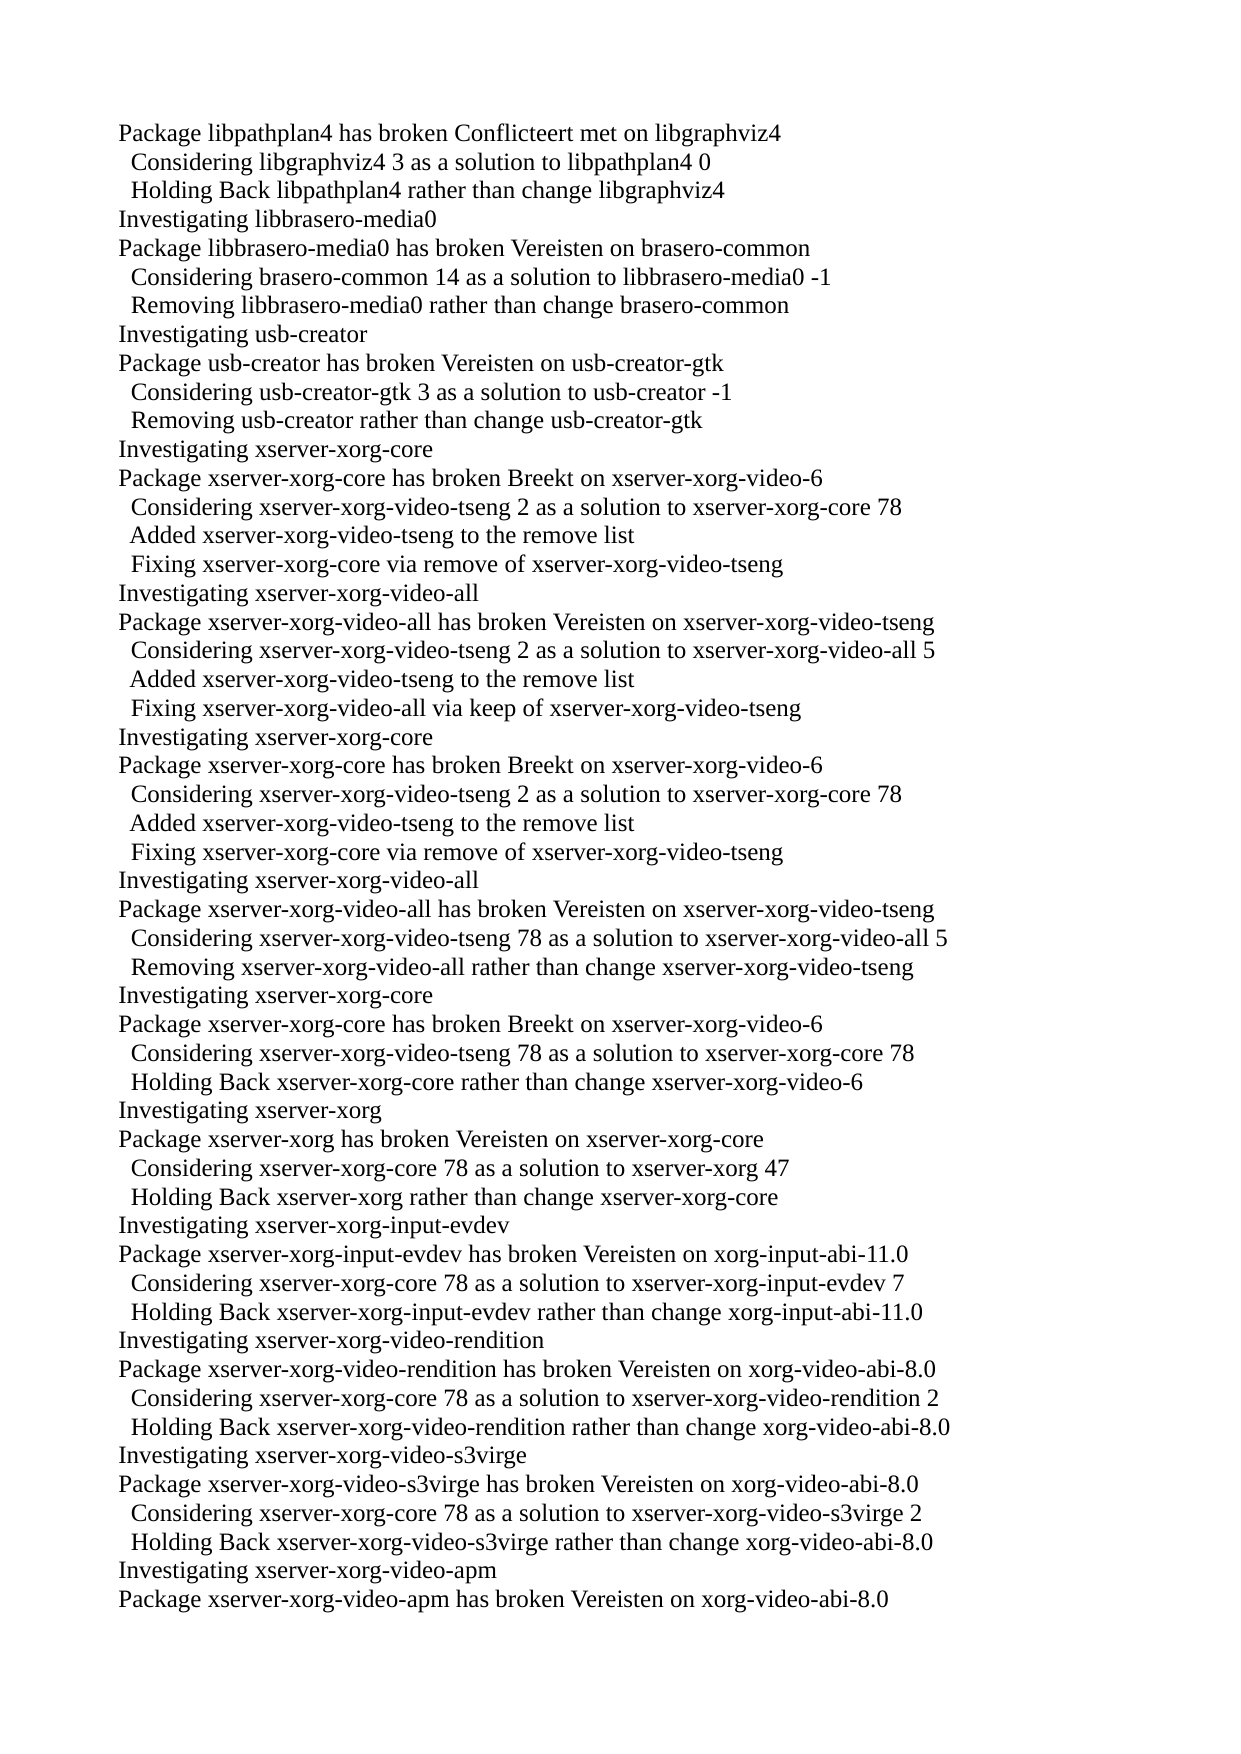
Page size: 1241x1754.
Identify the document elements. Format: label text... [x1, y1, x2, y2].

text Considering xserver-xorg-core 78 as a solution to xserver-xorg-video-rendition 2 [118, 1383, 1122, 1412]
text Considering xserver-xorg-video-tseng 2 as a solution to xserver-xorg-video-all 5 [118, 636, 1122, 664]
text Considering xserver-xorg-core 78 as a solution to xserver-xorg 47 [118, 1153, 1122, 1182]
text Package xserver-xorg-video-s3virge has broken Vereisten on xorg-video-abi-8.0 [118, 1469, 1122, 1498]
text Investigating xserver-xorg-video-rendition [118, 1326, 1122, 1354]
text Considering libgraphviz4 3 as a solution to libpathplan4 0 [118, 147, 1122, 176]
text Investigating xserver-xorg-core [118, 434, 1122, 463]
text Holding Back xserver-xorg-video-s3virge rather than change xorg-video-abi-8.0 [118, 1527, 1122, 1556]
text Holding Back libpathplan4 rather than change libgraphviz4 [118, 176, 1122, 204]
text Added xserver-xorg-video-tseng to the remove list [118, 664, 1122, 693]
text Considering xserver-xorg-core 78 as a solution to xserver-xorg-input-evdev 7 [118, 1268, 1122, 1297]
text Holding Back xserver-xorg-core rather than change xserver-xorg-video-6 [118, 1067, 1122, 1096]
text Package libpathplan4 has broken Conflicteert met on libgraphviz4 [118, 118, 1122, 147]
text Added xserver-xorg-video-tseng to the remove list [118, 808, 1122, 837]
text Holding Back xserver-xorg rather than change xserver-xorg-core [118, 1182, 1122, 1211]
text Investigating usb-creator [118, 319, 1122, 348]
text Package xserver-xorg-video-all has broken Vereisten on xserver-xorg-video-tseng [118, 894, 1122, 923]
text Package xserver-xorg-core has broken Breekt on xserver-xorg-video-6 [118, 463, 1122, 492]
text Package xserver-xorg-video-all has broken Vereisten on xserver-xorg-video-tseng [118, 607, 1122, 636]
text Package xserver-xorg has broken Vereisten on xserver-xorg-core [118, 1124, 1122, 1153]
text Holding Back xserver-xorg-input-evdev rather than change xorg-input-abi-11.0 [118, 1297, 1122, 1326]
text Package xserver-xorg-core has broken Breekt on xserver-xorg-video-6 [118, 1009, 1122, 1038]
text Investigating xserver-xorg-input-evdev [118, 1211, 1122, 1239]
text Package xserver-xorg-video-apm has broken Vereisten on xorg-video-abi-8.0 [118, 1584, 1122, 1613]
text Package xserver-xorg-core has broken Breekt on xserver-xorg-video-6 [118, 751, 1122, 779]
text Investigating xserver-xorg-video-all [118, 866, 1122, 894]
text Fixing xserver-xorg-core via remove of xserver-xorg-video-tseng [118, 837, 1122, 866]
text Removing xserver-xorg-video-all rather than change xserver-xorg-video-tseng [118, 952, 1122, 981]
text Package xserver-xorg-input-evdev has broken Vereisten on xorg-input-abi-11.0 [118, 1239, 1122, 1268]
text Considering brasero-common 14 as a solution to libbrasero-media0 -1 [118, 262, 1122, 291]
text Removing libbrasero-media0 rather than change brasero-common [118, 291, 1122, 319]
text Considering xserver-xorg-video-tseng 2 as a solution to xserver-xorg-core 78 [118, 492, 1122, 521]
text Fixing xserver-xorg-core via remove of xserver-xorg-video-tseng [118, 549, 1122, 578]
text Considering xserver-xorg-video-tseng 78 as a solution to xserver-xorg-core 78 [118, 1038, 1122, 1067]
text Added xserver-xorg-video-tseng to the remove list [118, 521, 1122, 549]
text Investigating libbrasero-media0 [118, 204, 1122, 233]
text Investigating xserver-xorg [118, 1096, 1122, 1124]
text Package xserver-xorg-video-rendition has broken Vereisten on xorg-video-abi-8.0 [118, 1354, 1122, 1383]
text Considering xserver-xorg-video-tseng 78 as a solution to xserver-xorg-video-all 5 [118, 923, 1122, 952]
text Considering xserver-xorg-core 78 as a solution to xserver-xorg-video-s3virge 2 [118, 1498, 1122, 1527]
text Fixing xserver-xorg-video-all via keep of xserver-xorg-video-tseng [118, 693, 1122, 722]
text Removing usb-creator rather than change usb-creator-gtk [118, 406, 1122, 434]
text Investigating xserver-xorg-core [118, 981, 1122, 1009]
text Investigating xserver-xorg-video-all [118, 578, 1122, 607]
text Investigating xserver-xorg-video-s3virge [118, 1441, 1122, 1469]
text Investigating xserver-xorg-video-apm [118, 1556, 1122, 1584]
text Package libbrasero-media0 has broken Vereisten on brasero-common [118, 233, 1122, 262]
text Package usb-creator has broken Vereisten on usb-creator-gtk [118, 348, 1122, 377]
text Investigating xserver-xorg-core [118, 722, 1122, 751]
text Considering usb-creator-gtk 3 as a solution to usb-creator -1 [118, 377, 1122, 406]
text Holding Back xserver-xorg-video-rendition rather than change xorg-video-abi-8.0 [118, 1412, 1122, 1441]
text Considering xserver-xorg-video-tseng 2 as a solution to xserver-xorg-core 78 [118, 779, 1122, 808]
